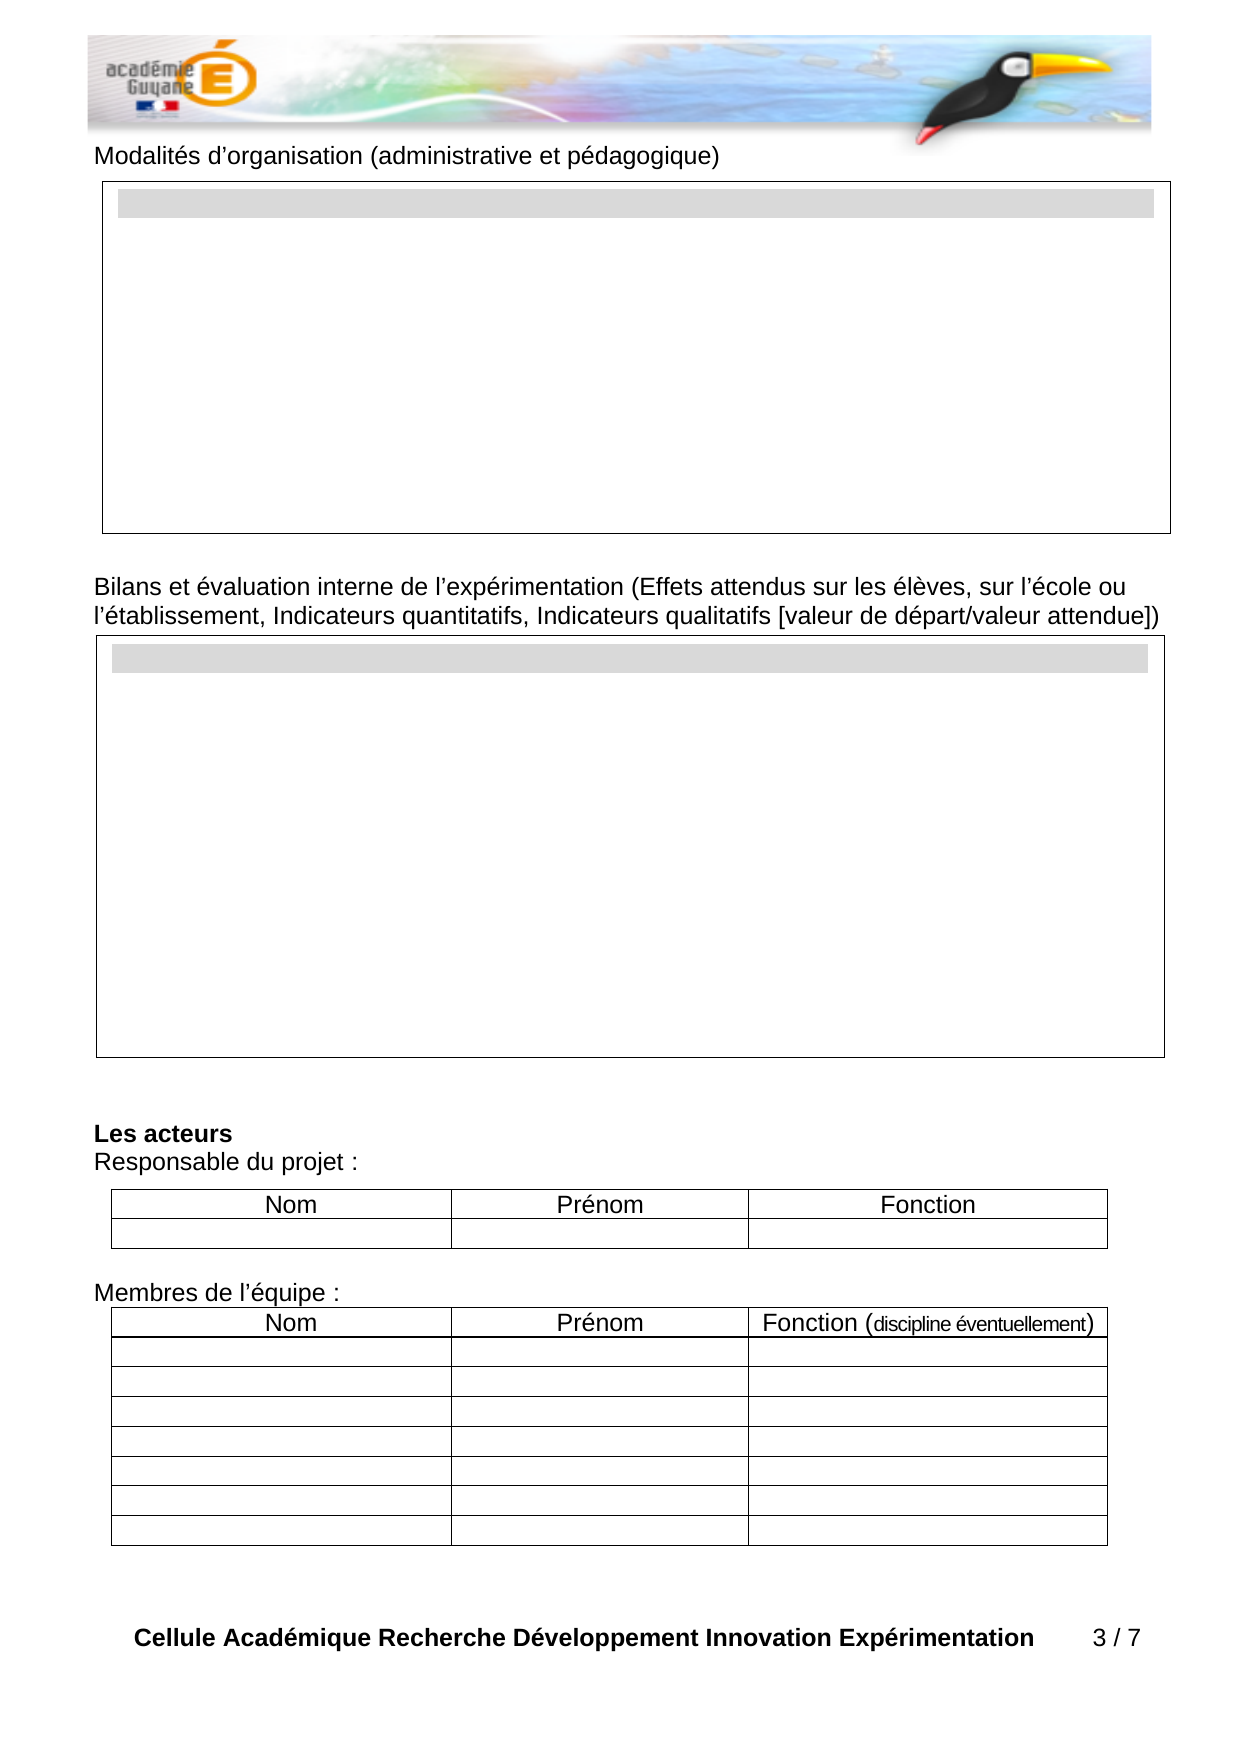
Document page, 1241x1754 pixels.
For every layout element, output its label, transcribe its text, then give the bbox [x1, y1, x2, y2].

picture [87, 35, 1152, 156]
table_cell [749, 1427, 1107, 1456]
table_cell [452, 1486, 748, 1515]
table_header Fonction [749, 1190, 1107, 1218]
text Les acteurs [94, 1118, 1181, 1147]
table_cell [749, 1457, 1107, 1485]
table_cell [749, 1516, 1107, 1545]
table_header Fonction (discipline éventuellement) [749, 1308, 1107, 1336]
table_cell [112, 1486, 451, 1515]
text Responsable du projet : [94, 1147, 1181, 1176]
table_cell [749, 1486, 1107, 1515]
table_cell [452, 1338, 748, 1366]
text Membres de l’équipe : [94, 1278, 1181, 1307]
table_cell [452, 1219, 748, 1248]
table_cell [112, 1457, 451, 1485]
table_cell [112, 1427, 451, 1456]
table_cell [452, 1457, 748, 1485]
table_cell [452, 1367, 748, 1396]
table_cell [749, 1397, 1107, 1426]
table_cell [112, 1219, 451, 1248]
table_header Nom [112, 1190, 451, 1218]
table_header Nom [112, 1308, 451, 1336]
table_cell [452, 1427, 748, 1456]
table_cell [112, 1397, 451, 1426]
table_header Prénom [452, 1308, 748, 1336]
table_cell [452, 1397, 748, 1426]
table_cell [749, 1367, 1107, 1396]
table_cell [452, 1516, 748, 1545]
table_cell [112, 1516, 451, 1545]
table_header Prénom [452, 1190, 748, 1218]
text Bilans et évaluation interne de l’expérimentation (Effets attendus sur les élèves, sur l’école ou l’établissement, Indicateurs quantitatifs, Indicateurs qualitatifs [valeur de départ/valeur attendue]) [94, 572, 1181, 630]
table_cell [112, 1338, 451, 1366]
table_cell [749, 1338, 1107, 1366]
table_cell [112, 1367, 451, 1396]
text Modalités d’organisation (administrative et pédagogique) [94, 141, 1181, 170]
table_cell [749, 1219, 1107, 1248]
